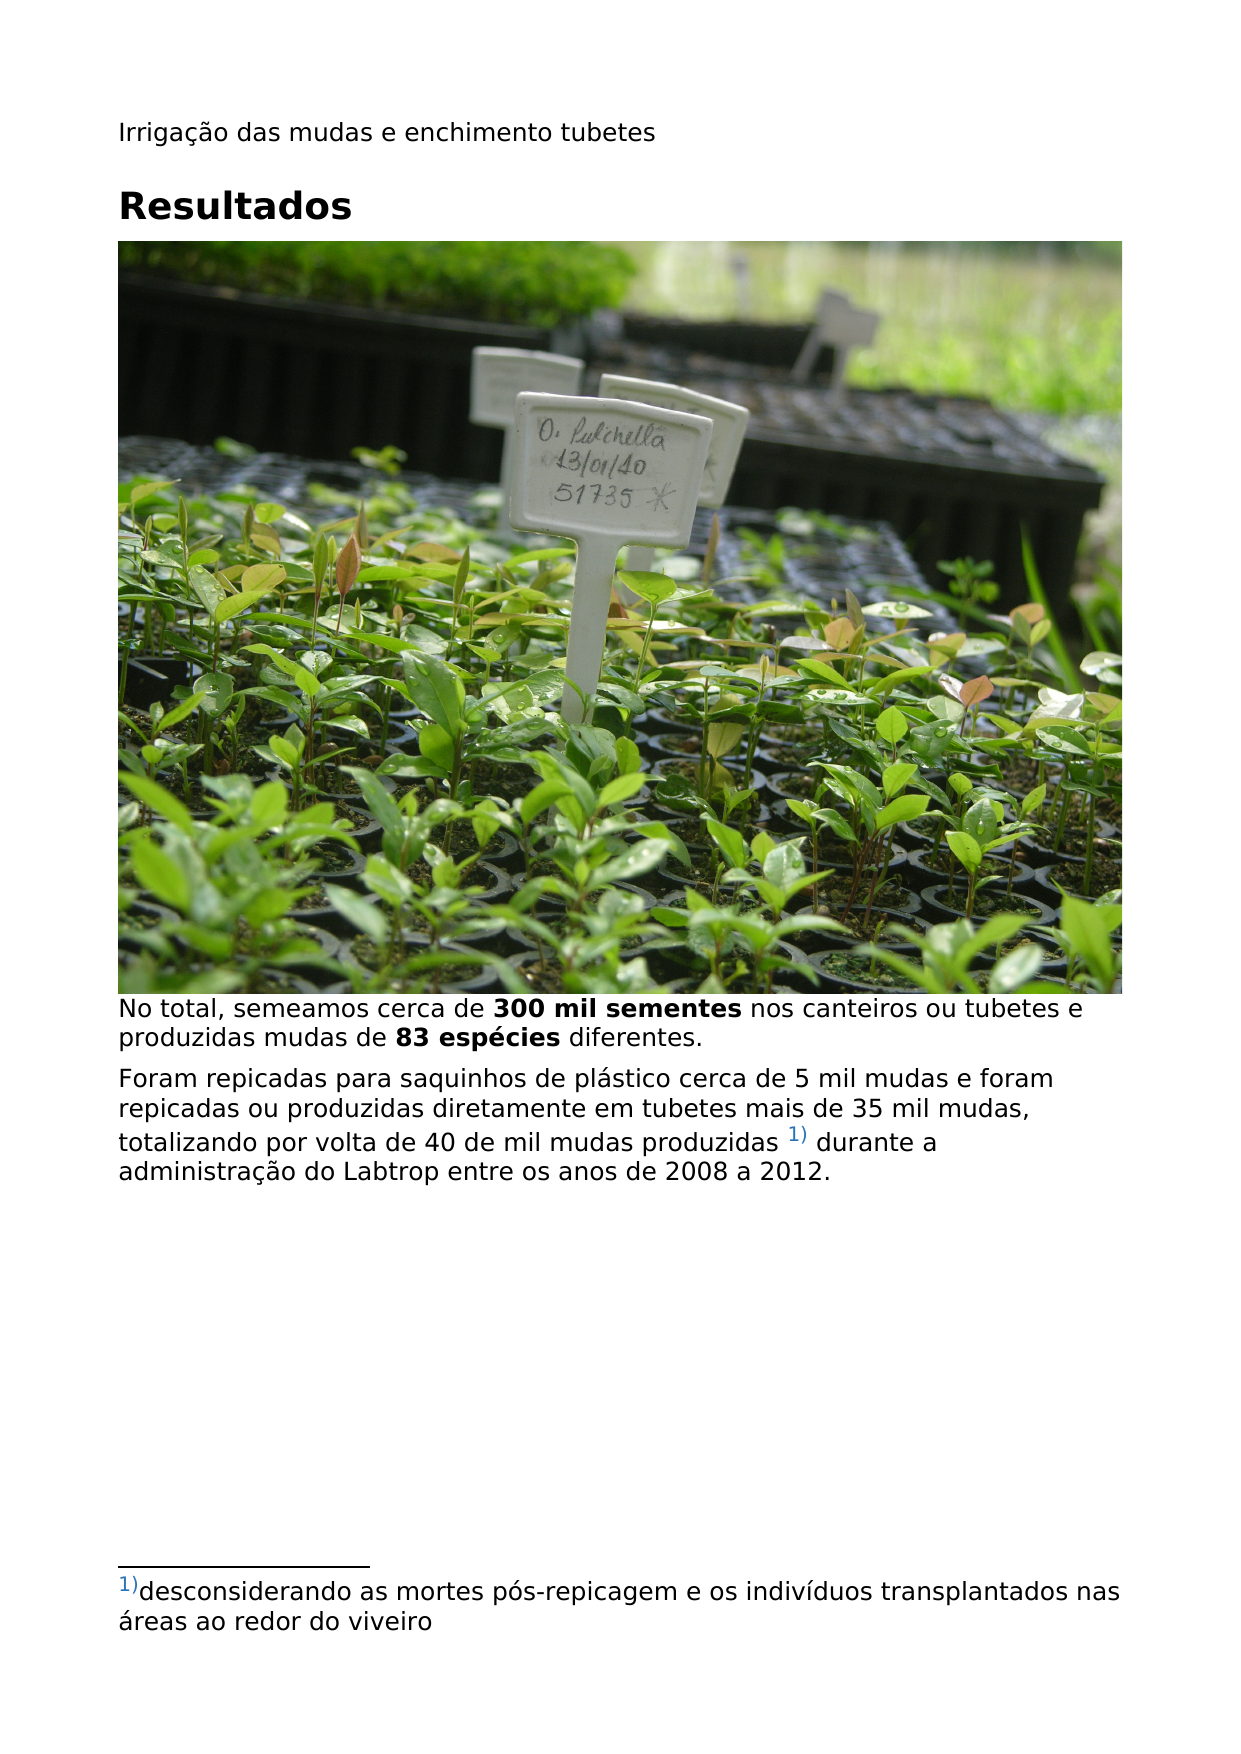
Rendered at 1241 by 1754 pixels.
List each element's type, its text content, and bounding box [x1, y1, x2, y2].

picture [118, 241, 1123, 994]
text No total, semeamos cerca de 300 mil sementes nos canteiros ou tubetes e produzidas mudas de 83 espécies diferentes. [118, 994, 1122, 1052]
text Irrigação das mudas e enchimento tubetes [118, 118, 1122, 147]
text desconsiderando as mortes pós-repicagem e os indivíduos transplantados nas áreas ao redor do viveiro [118, 1573, 1122, 1636]
text Foram repicadas para saquinhos de plástico cerca de 5 mil mudas e foram repicadas ou produzidas diretamente em tubetes mais de 35 mil mudas, totalizando por volta de 40 de mil mudas produzidas durante a administração do Labtrop entre os anos de 2008 a 2012. [118, 1065, 1122, 1186]
subtitle Resultados [118, 185, 1122, 228]
